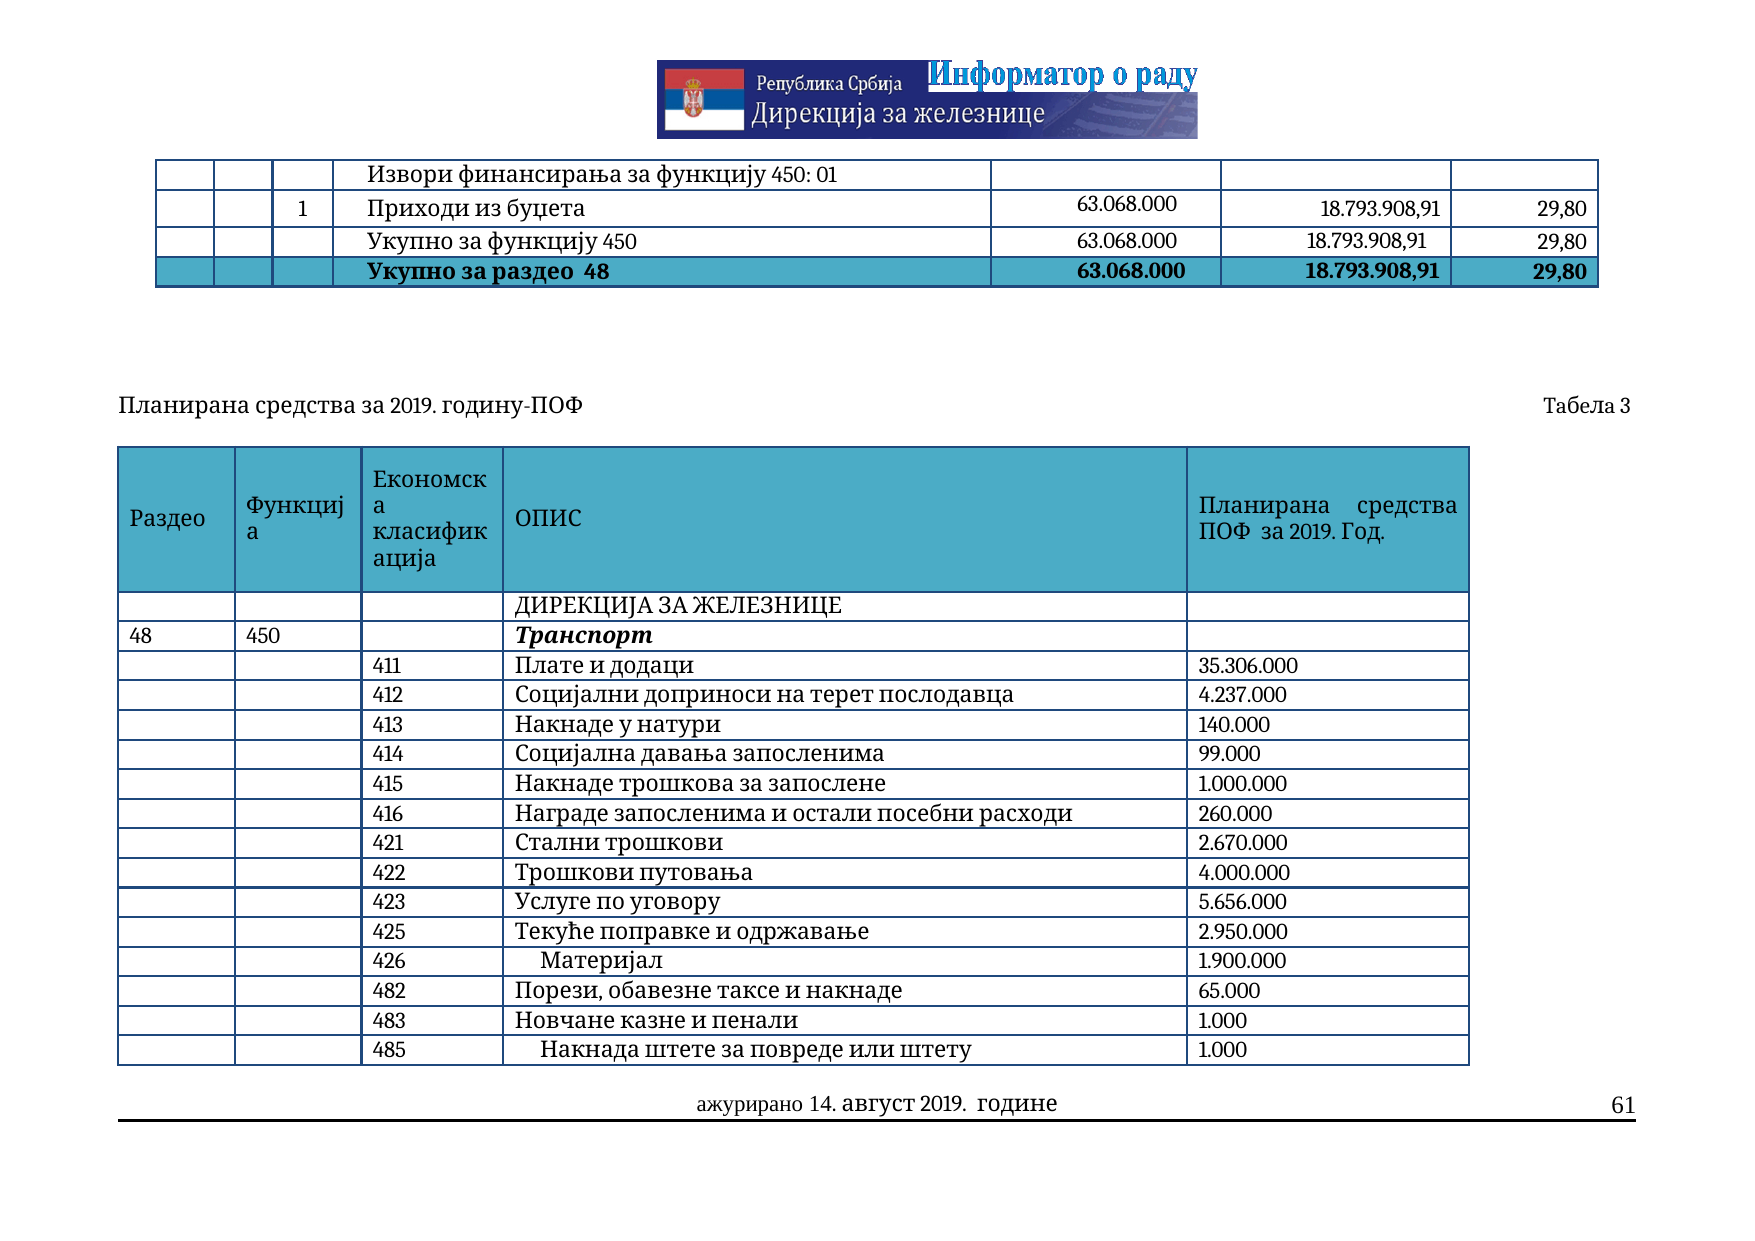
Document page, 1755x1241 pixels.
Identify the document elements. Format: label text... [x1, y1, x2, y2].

table_cell 1.000.000 [1188, 770, 1468, 798]
table_cell [236, 918, 360, 946]
table_cell Материјал [504, 948, 1186, 975]
table_cell [119, 977, 234, 1005]
table_cell 65.000 [1188, 977, 1468, 1005]
table_cell Социјални доприноси на терет послодавца [504, 681, 1186, 709]
table_cell [119, 889, 234, 916]
table_cell [119, 593, 234, 620]
table_cell 421 [363, 829, 502, 857]
table_cell 4.000.000 [1188, 859, 1468, 886]
table_cell Укупно за раздео 48 [334, 258, 990, 285]
table_cell 63.068.000 [992, 228, 1220, 256]
table_cell 411 [363, 652, 502, 679]
table_cell [119, 770, 234, 798]
table_cell 415 [363, 770, 502, 798]
table_cell [236, 681, 360, 709]
table_cell [119, 741, 234, 768]
table_cell 35.306.000 [1188, 652, 1468, 679]
table_cell Новчане казне и пенали [504, 1007, 1186, 1034]
table_cell 423 [363, 889, 502, 916]
table_cell 485 [363, 1036, 502, 1064]
table_cell Плате и додаци [504, 652, 1186, 679]
table_cell Социјална давања запосленима [504, 741, 1186, 768]
table_cell [119, 859, 234, 886]
table_cell [236, 711, 360, 738]
table_cell 63.068.000 [992, 191, 1220, 226]
table_cell [119, 1036, 234, 1064]
table_cell Накнаде у натури [504, 711, 1186, 738]
table_cell 412 [363, 681, 502, 709]
table_cell [274, 228, 332, 256]
table_cell Награде запосленима и остали посебни расходи [504, 800, 1186, 827]
table_cell [236, 948, 360, 975]
table_cell 260.000 [1188, 800, 1468, 827]
table_cell Приходи из буџета [334, 191, 990, 226]
table_cell [1452, 161, 1597, 189]
table_cell Накнаде трошкова за запослене [504, 770, 1186, 798]
table_cell 29,80 [1452, 228, 1597, 256]
table_cell 422 [363, 859, 502, 886]
table_cell [274, 258, 332, 285]
table_cell 5.656.000 [1188, 889, 1468, 916]
table_header Функција [236, 448, 360, 591]
table_cell 1.000 [1188, 1036, 1468, 1064]
table_cell 483 [363, 1007, 502, 1034]
table_cell Трошкови путовања [504, 859, 1186, 886]
table_cell [236, 800, 360, 827]
table_cell 426 [363, 948, 502, 975]
table_cell [363, 622, 502, 650]
table_cell 1.900.000 [1188, 948, 1468, 975]
table_cell 1 [274, 191, 332, 226]
table_cell Стални трошкови [504, 829, 1186, 857]
table_cell [119, 800, 234, 827]
table_cell Укупно за функцију 450 [334, 228, 990, 256]
table_cell 416 [363, 800, 502, 827]
table_cell 1.000 [1188, 1007, 1468, 1034]
table_cell 140.000 [1188, 711, 1468, 738]
table_cell [215, 161, 271, 189]
table_cell [236, 889, 360, 916]
table_cell 2.950.000 [1188, 918, 1468, 946]
table_cell [236, 859, 360, 886]
table_cell [1188, 593, 1468, 620]
table_cell [119, 681, 234, 709]
table_header ОПИС [504, 448, 1186, 591]
table_cell [119, 1007, 234, 1034]
table_cell [236, 1007, 360, 1034]
table_cell 48 [119, 622, 234, 650]
table_cell [1222, 161, 1450, 189]
table_cell 482 [363, 977, 502, 1005]
table_cell [119, 711, 234, 738]
table_cell 29,80 [1452, 191, 1597, 226]
table_cell [236, 741, 360, 768]
table_cell [119, 652, 234, 679]
table_cell [157, 228, 213, 256]
table_header Економска класификација [363, 448, 502, 591]
table_cell 2.670.000 [1188, 829, 1468, 857]
table_cell [992, 161, 1220, 189]
table_cell [119, 829, 234, 857]
table_cell [236, 977, 360, 1005]
table_cell Извори финансирања за функцију 450: 01 [334, 161, 990, 189]
table_cell Услуге по уговору [504, 889, 1186, 916]
table_cell [236, 1036, 360, 1064]
table_cell [157, 191, 213, 226]
table_cell 99.000 [1188, 741, 1468, 768]
table_cell [236, 770, 360, 798]
table_cell 29,80 [1452, 258, 1597, 285]
table_cell 18.793.908,91 [1222, 191, 1450, 226]
table_cell [157, 258, 213, 285]
table_cell [363, 593, 502, 620]
table_cell ДИРЕКЦИЈА ЗА ЖЕЛЕЗНИЦЕ [504, 593, 1186, 620]
table_header Раздео [119, 448, 234, 591]
table_cell [236, 829, 360, 857]
table_header Планирана средства ПОФ за 2019. Год. [1188, 448, 1468, 591]
table_cell [119, 948, 234, 975]
table_cell [215, 258, 271, 285]
table_cell [157, 161, 213, 189]
table_cell Накнада штете за повреде или штету [504, 1036, 1186, 1064]
table_cell [1188, 622, 1468, 650]
table_cell 425 [363, 918, 502, 946]
table_cell 414 [363, 741, 502, 768]
table_cell [236, 593, 360, 620]
table_cell Порези, обавезне таксе и накнаде [504, 977, 1186, 1005]
table_cell 18.793.908,91 [1222, 258, 1450, 285]
table_cell 450 [236, 622, 360, 650]
table_cell Транспорт [504, 622, 1186, 650]
table_cell [215, 191, 271, 226]
table_cell [119, 918, 234, 946]
table_cell 63.068.000 [992, 258, 1220, 285]
table_cell [236, 652, 360, 679]
table_cell 4.237.000 [1188, 681, 1468, 709]
table_cell [274, 161, 332, 189]
text Планирана средства за 2019. годину-ПОФ Taбeлa 3 [118, 393, 1636, 419]
table_cell Текуће поправке и одржавање [504, 918, 1186, 946]
table_cell 413 [363, 711, 502, 738]
table_cell [215, 228, 271, 256]
table_cell 18.793.908,91 [1222, 228, 1450, 256]
